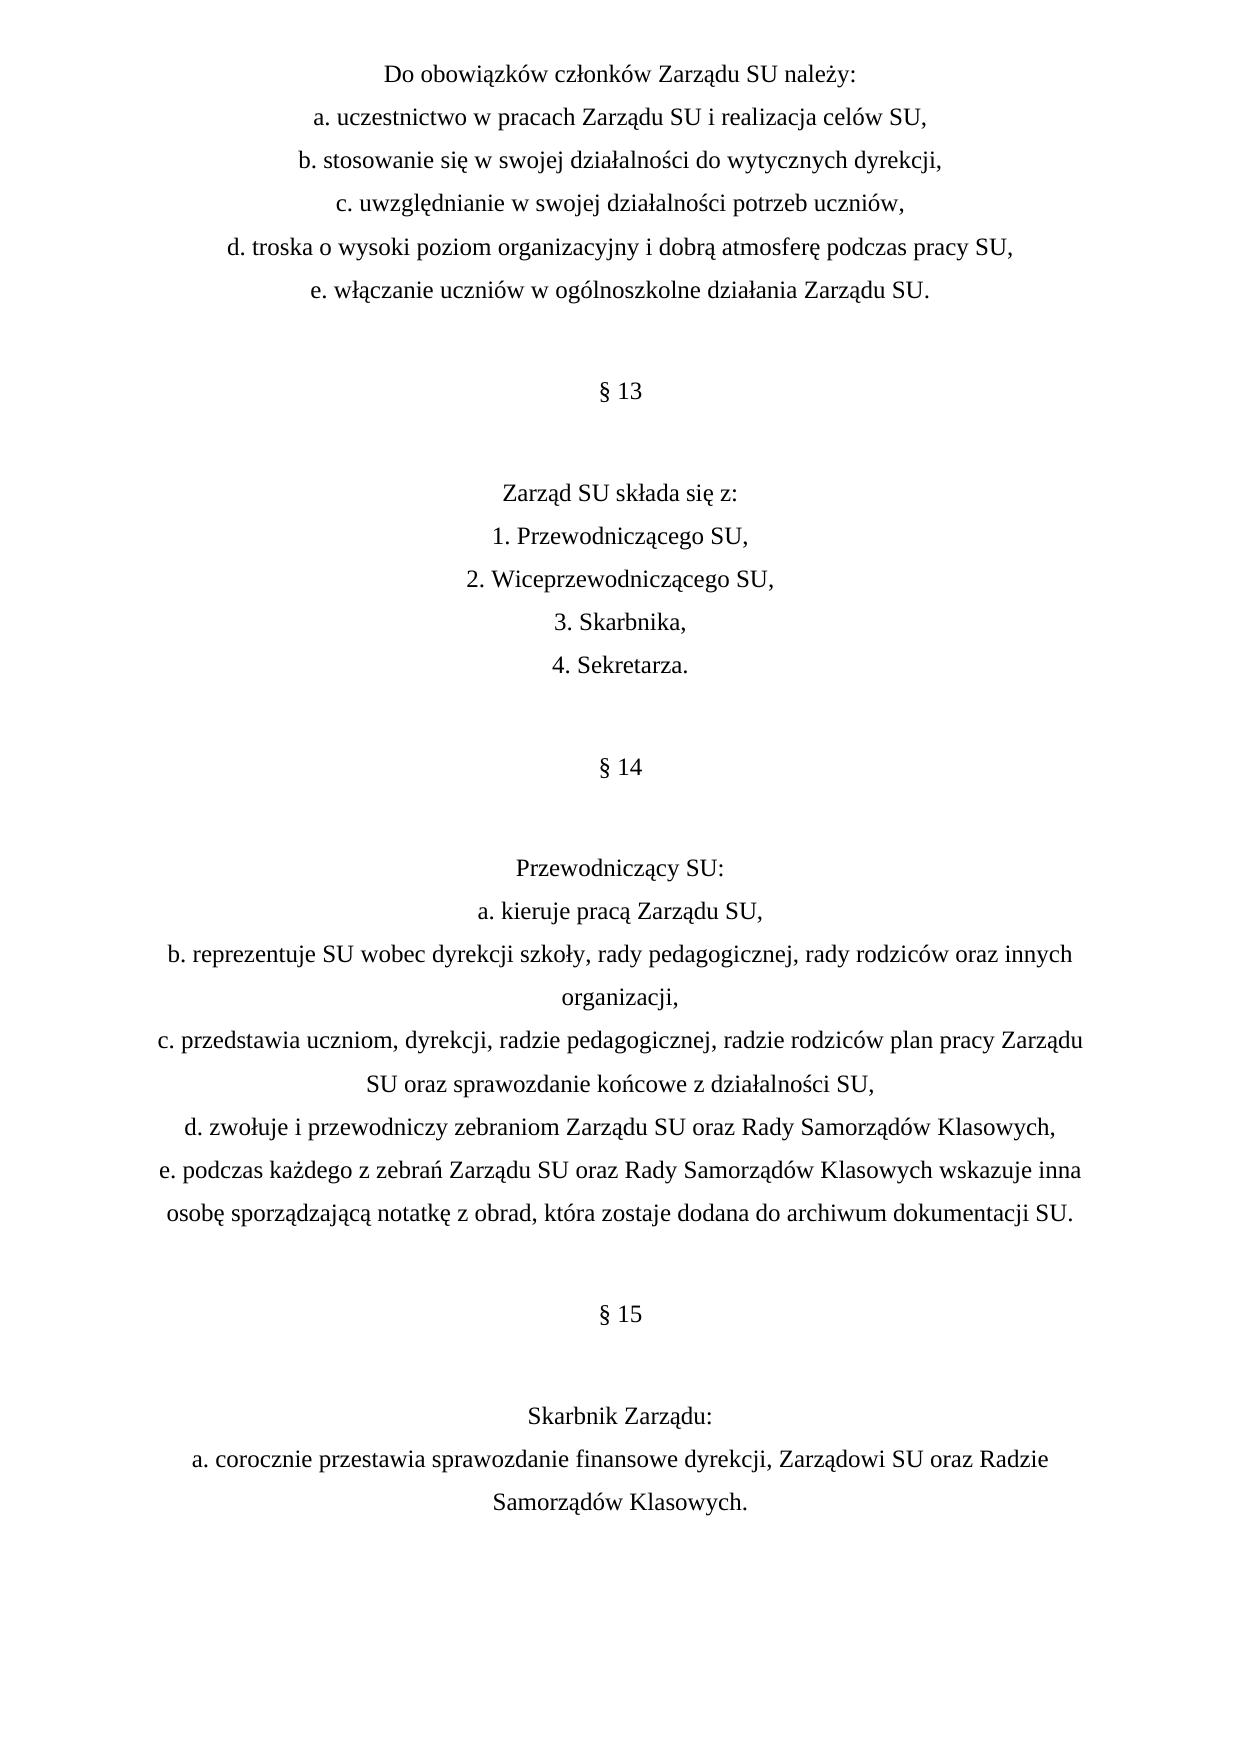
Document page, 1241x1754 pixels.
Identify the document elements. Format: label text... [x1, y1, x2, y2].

text Przewodniczący SU: a. kieruje pracą Zarządu SU, b. reprezentuje SU wobec dyrekcji szkoły, rady pedagogicznej, rady rodziców oraz innych organizacji, c. przedstawia uczniom, dyrekcji, radzie pedagogicznej, radzie rodziców plan pracy Zarządu SU oraz sprawozdanie końcowe z działalności SU, d. zwołuje i przewodniczy zebraniom Zarządu SU oraz Rady Samorządów Klasowych, e. podczas każdego z zebrań Zarządu SU oraz Rady Samorządów Klasowych wskazuje inna osobę sporządzającą notatkę z obrad, która zostaje dodana do archiwum dokumentacji SU. [148, 853, 1093, 1227]
text Skarbnik Zarządu: a. corocznie przestawia sprawozdanie finansowe dyrekcji, Zarządowi SU oraz Radzie Samorządów Klasowych. [148, 1401, 1093, 1516]
text § 13 [148, 376, 1093, 405]
text Do obowiązków członków Zarządu SU należy: a. uczestnictwo w pracach Zarządu SU i realizacja celów SU, b. stosowanie się w swojej działalności do wytycznych dyrekcji, c. uwzględnianie w swojej działalności potrzeb uczniów, d. troska o wysoki poziom organizacyjny i dobrą atmosferę podczas pracy SU, e. włączanie uczniów w ogólnoszkolne działania Zarządu SU. [148, 59, 1093, 303]
text § 14 [148, 752, 1093, 780]
text § 15 [148, 1299, 1093, 1328]
text Zarząd SU składa się z: 1. Przewodniczącego SU, 2. Wiceprzewodniczącego SU, 3. Skarbnika, 4. Sekretarza. [148, 478, 1093, 679]
